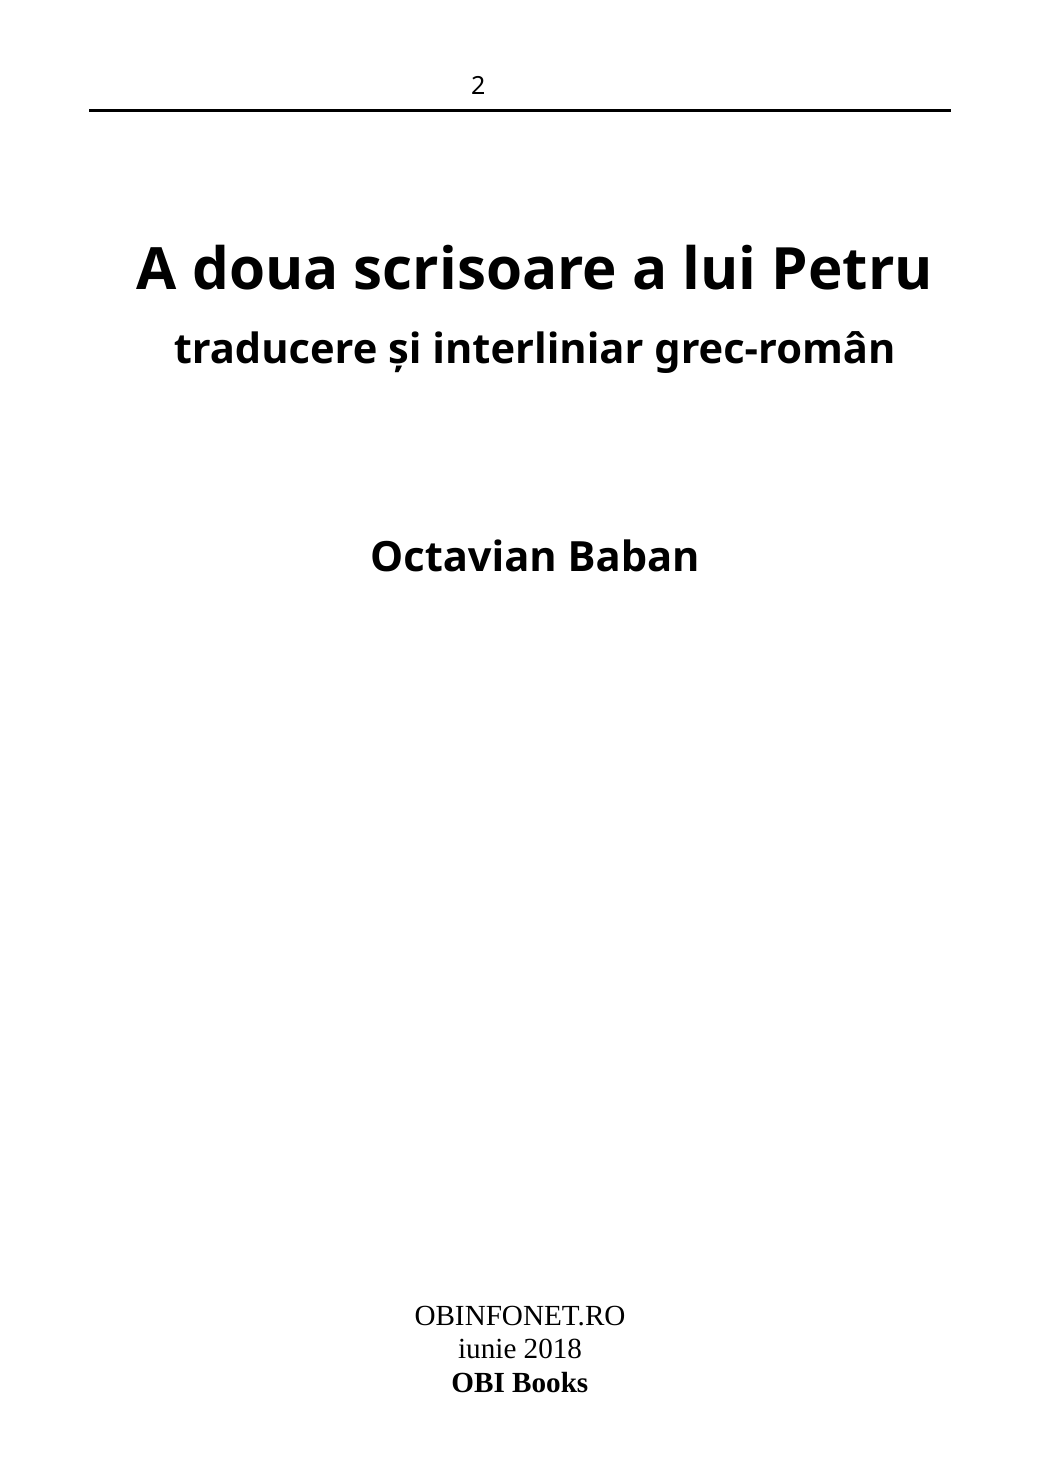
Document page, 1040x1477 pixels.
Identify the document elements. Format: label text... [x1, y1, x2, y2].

text iunie 2018 [347, 1331, 693, 1365]
text traducere și interliniar grec-român [92, 319, 948, 375]
text OBI Books [347, 1365, 693, 1398]
text Octavian Baban [92, 526, 948, 583]
text A doua scrisoare a lui Petru [92, 227, 948, 306]
text OBINFONET.RO [347, 1298, 693, 1331]
